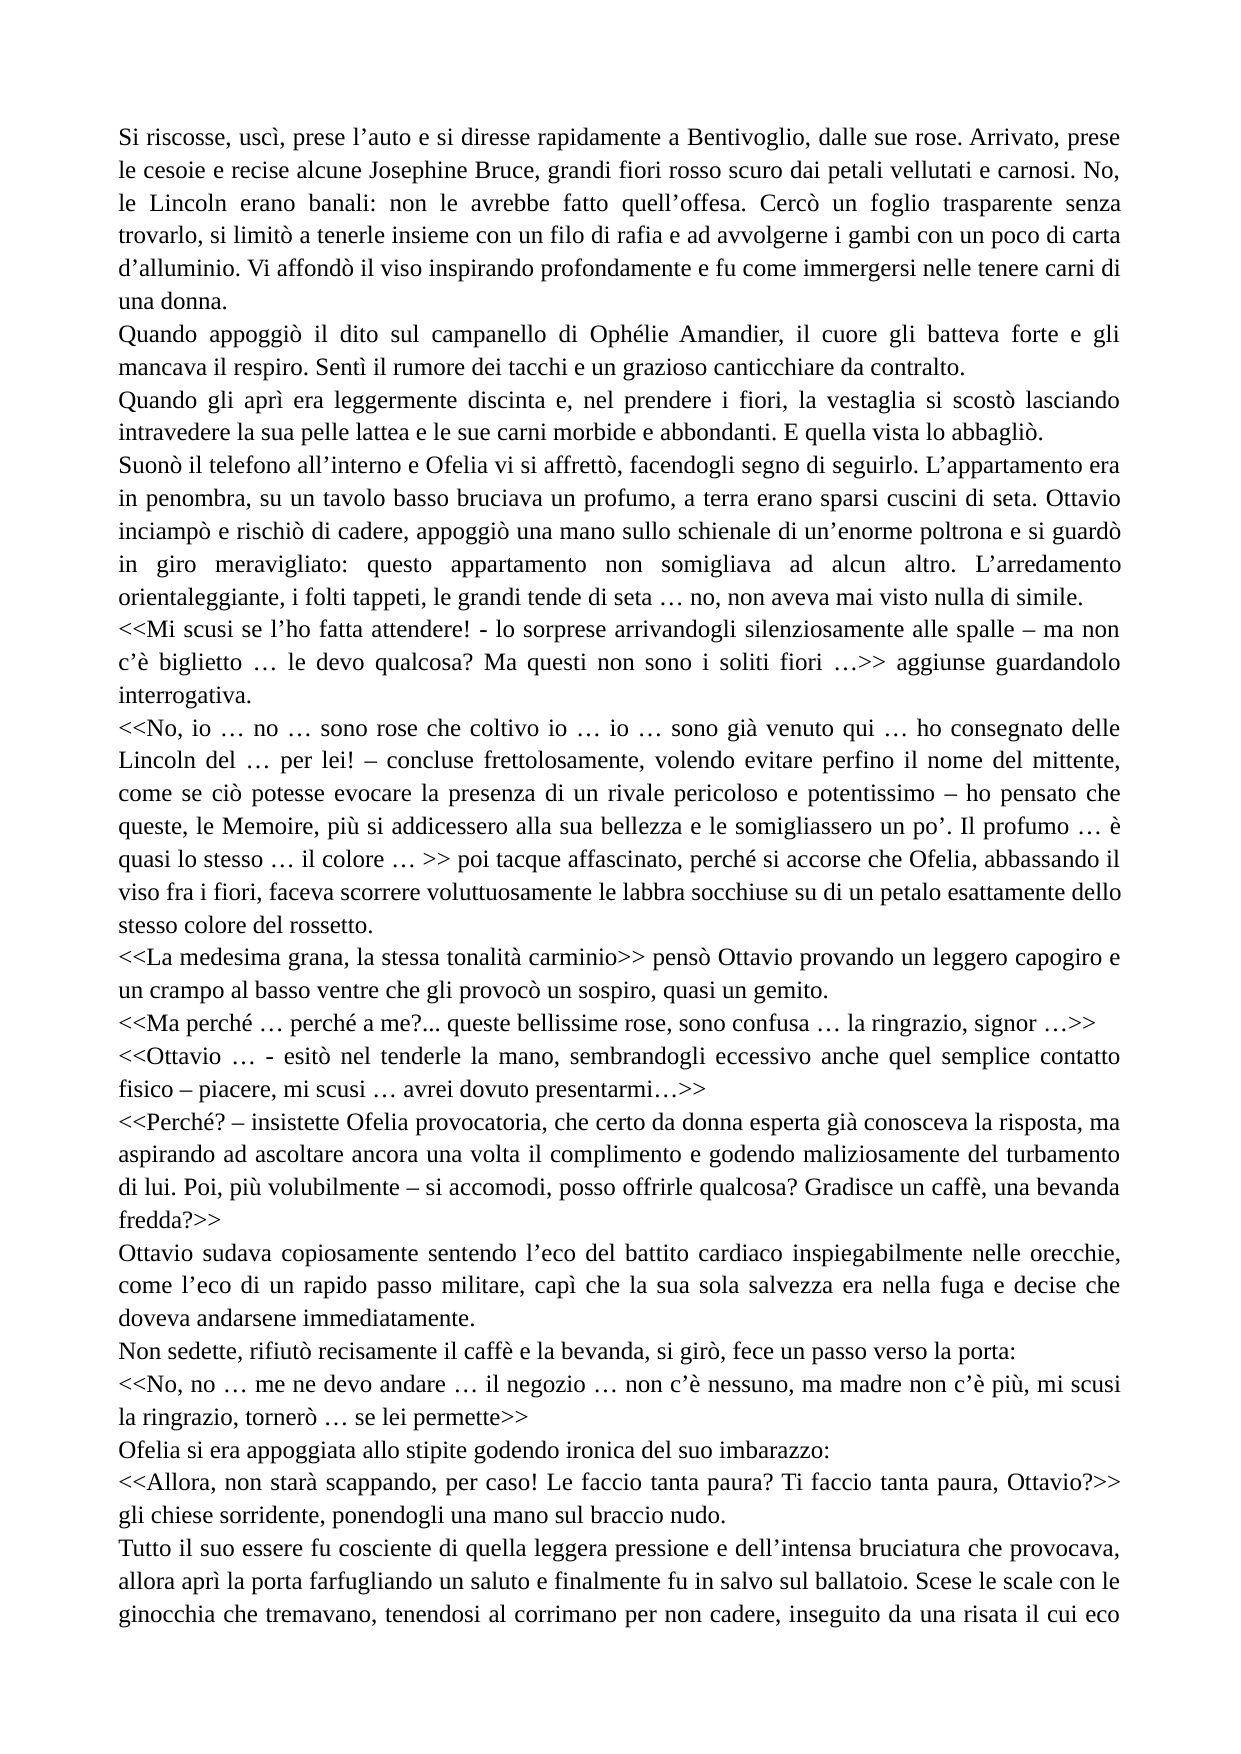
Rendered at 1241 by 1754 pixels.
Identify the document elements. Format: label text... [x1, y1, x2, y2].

text Si riscosse, uscì, prese l’auto e si diresse rapidamente a Bentivoglio, dalle sue rose. Arrivato, prese le cesoie e recise alcune Josephine Bruce, grandi fiori rosso scuro dai petali vellutati e carnosi. No, le Lincoln erano banali: non le avrebbe fatto quell’offesa. Cercò un foglio trasparente senza trovarlo, si limitò a tenerle insieme con un filo di rafia e ad avvolgerne i gambi con un poco di carta d’alluminio. Vi affondò il viso inspirando profondamente e fu come immergersi nelle tenere carni di una donna. [118, 118, 1122, 315]
text <<Allora, non starà scappando, per caso! Le faccio tanta paura? Ti faccio tanta paura, Ottavio?>> gli chiese sorridente, ponendogli una mano sul braccio nudo. [118, 1463, 1122, 1529]
text Suonò il telefono all’interno e Ofelia vi si affrettò, facendogli segno di seguirlo. L’appartamento era in penombra, su un tavolo basso bruciava un profumo, a terra erano sparsi cuscini di seta. Ottavio inciampò e rischiò di cadere, appoggiò una mano sullo schienale di un’enorme poltrona e si guardò in giro meravigliato: questo appartamento non somigliava ad alcun altro. L’arredamento orientaleggiante, i folti tappeti, le grandi tende di seta … no, non aveva mai visto nulla di simile. [118, 446, 1122, 610]
text <<La medesima grana, la stessa tonalità carminio>> pensò Ottavio provando un leggero capogiro e un crampo al basso ventre che gli provocò un sospiro, quasi un gemito. [118, 938, 1122, 1004]
text <<No, io … no … sono rose che coltivo io … io … sono già venuto qui … ho consegnato delle Lincoln del … per lei! – concluse frettolosamente, volendo evitare perfino il nome del mittente, come se ciò potesse evocare la presenza di un rivale pericoloso e potentissimo – ho pensato che queste, le Memoire, più si addicessero alla sua bellezza e le somigliassero un po’. Il profumo … è quasi lo stesso … il colore … >> poi tacque affascinato, perché si accorse che Ofelia, abbassando il viso fra i fiori, faceva scorrere voluttuosamente le labbra socchiuse su di un petalo esattamente dello stesso colore del rossetto. [118, 709, 1122, 938]
text Quando appoggiò il dito sul campanello di Ophélie Amandier, il cuore gli batteva forte e gli mancava il respiro. Sentì il rumore dei tacchi e un grazioso canticchiare da contralto. [118, 315, 1122, 381]
text Ofelia si era appoggiata allo stipite godendo ironica del suo imbarazzo: [118, 1431, 1122, 1463]
text <<Ma perché … perché a me?... queste bellissime rose, sono confusa … la ringrazio, signor …>> [118, 1004, 1122, 1037]
text <<Ottavio … - esitò nel tenderle la mano, sembrandogli eccessivo anche quel semplice contatto fisico – piacere, mi scusi … avrei dovuto presentarmi…>> [118, 1037, 1122, 1102]
text <<No, no … me ne devo andare … il negozio … non c’è nessuno, ma madre non c’è più, mi scusi la ringrazio, tornerò … se lei permette>> [118, 1365, 1122, 1431]
text Quando gli aprì era leggermente discinta e, nel prendere i fiori, la vestaglia si scostò lasciando intravedere la sua pelle lattea e le sue carni morbide e abbondanti. E quella vista lo abbagliò. [118, 381, 1122, 446]
text Ottavio sudava copiosamente sentendo l’eco del battito cardiaco inspiegabilmente nelle orecchie, come l’eco di un rapido passo militare, capì che la sua sola salvezza era nella fuga e decise che doveva andarsene immediatamente. [118, 1234, 1122, 1332]
text <<Perché? – insistette Ofelia provocatoria, che certo da donna esperta già conosceva la risposta, ma aspirando ad ascoltare ancora una volta il complimento e godendo maliziosamente del turbamento di lui. Poi, più volubilmente – si accomodi, posso offrirle qualcosa? Gradisce un caffè, una bevanda fredda?>> [118, 1102, 1122, 1234]
text Tutto il suo essere fu cosciente di quella leggera pressione e dell’intensa bruciatura che provocava, allora aprì la porta farfugliando un saluto e finalmente fu in salvo sul ballatoio. Scese le scale con le ginocchia che tremavano, tenendosi al corrimano per non cadere, inseguito da una risata il cui eco [118, 1529, 1122, 1627]
text Non sedette, rifiutò recisamente il caffè e la bevanda, si girò, fece un passo verso la porta: [118, 1332, 1122, 1365]
text <<Mi scusi se l’ho fatta attendere! - lo sorprese arrivandogli silenziosamente alle spalle – ma non c’è biglietto … le devo qualcosa? Ma questi non sono i soliti fiori …>> aggiunse guardandolo interrogativa. [118, 610, 1122, 709]
